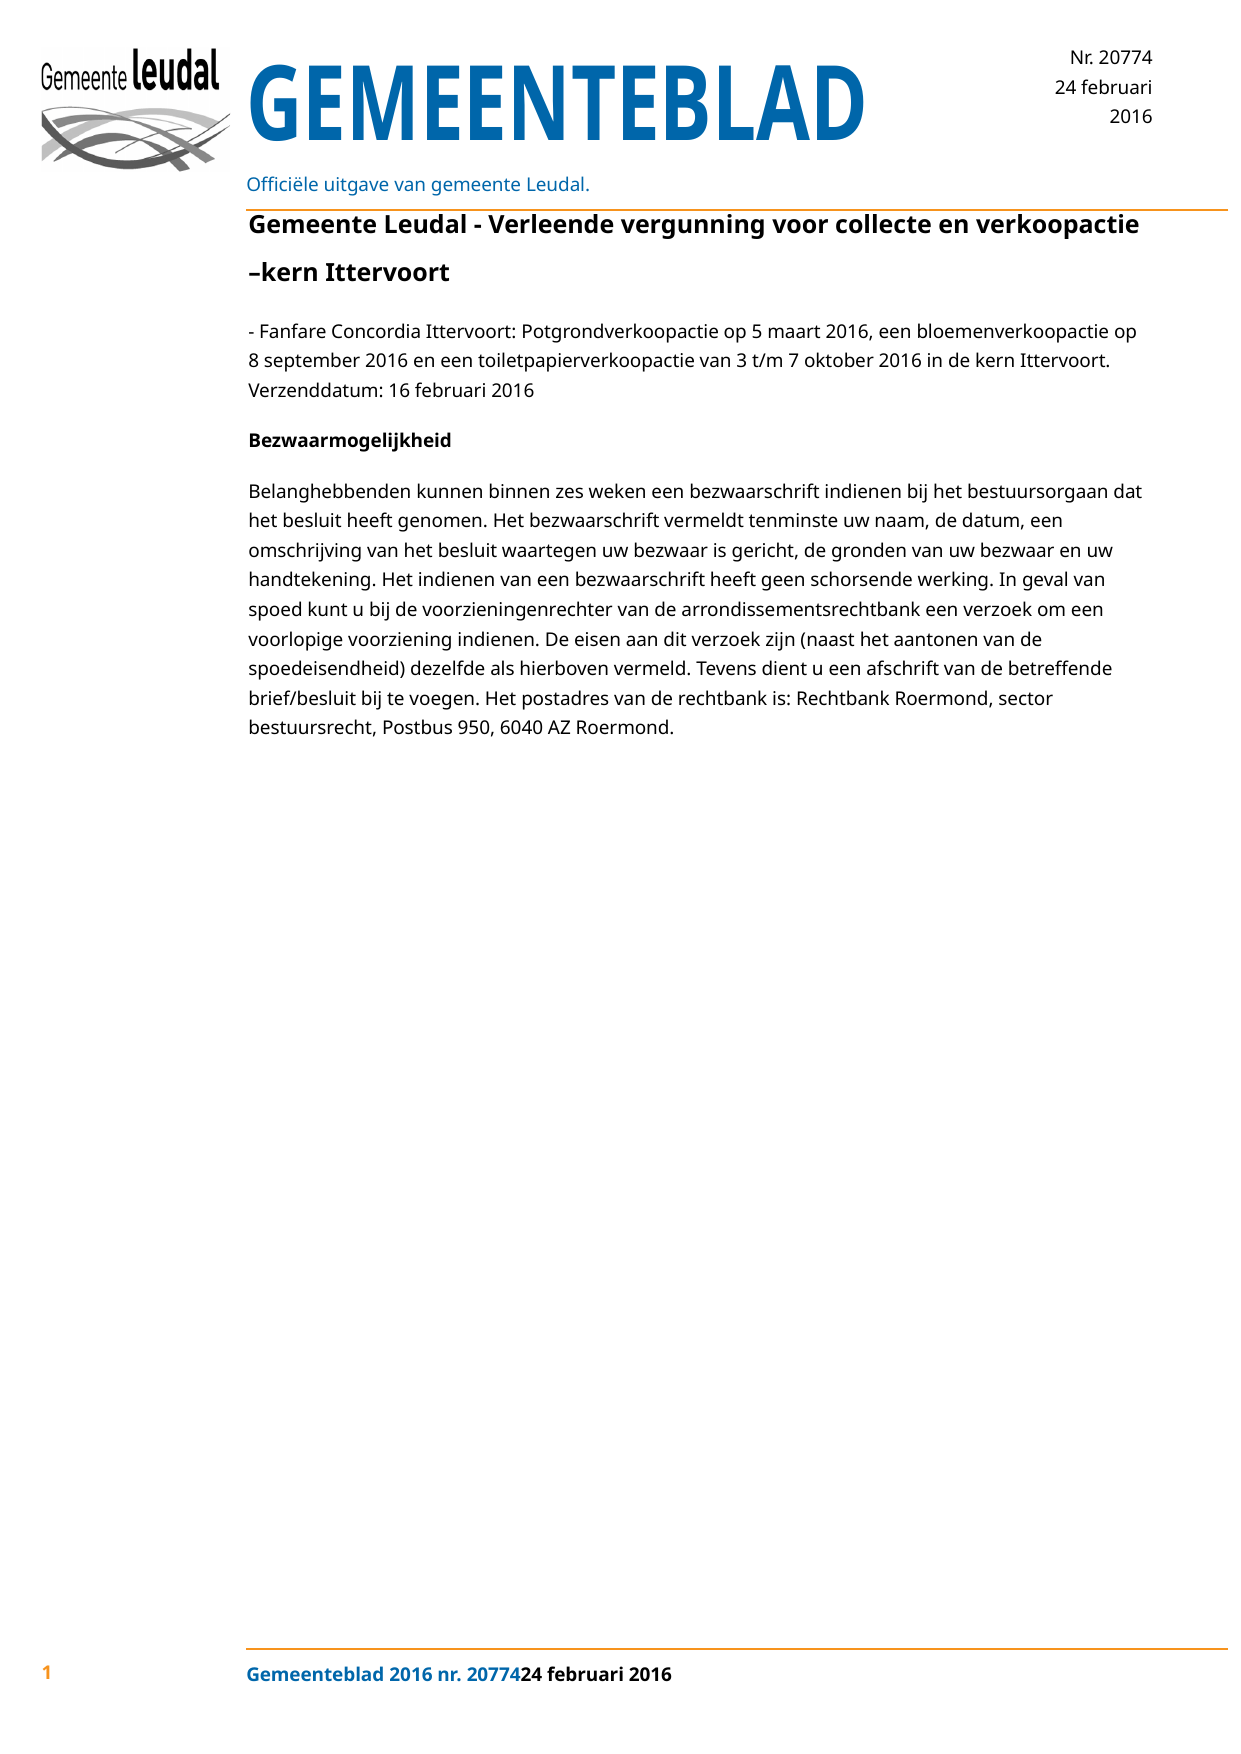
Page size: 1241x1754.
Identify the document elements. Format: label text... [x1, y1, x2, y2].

text - Fanfare Concordia Ittervoort: Potgrondverkoopactie op 5 maart 2016, een bloemenverkoopactie op 8 september 2016 en een toiletpapierverkoopactie van 3 t/m 7 oktober 2016 in de kern Ittervoort. Verzenddatum: 16 februari 2016 [248, 318, 1152, 403]
text Belanghebbenden kunnen binnen zes weken een bezwaarschrift indienen bij het bestuursorgaan dat het besluit heeft genomen. Het bezwaarschrift vermeldt tenminste uw naam, de datum, een omschrijving van het besluit waartegen uw bezwaar is gericht, de gronden van uw bezwaar en uw handtekening. Het indienen van een bezwaarschrift heeft geen schorsende werking. In geval van spoed kunt u bij de voorzieningenrechter van de arrondissementsrechtbank een verzoek om een voorlopige voorziening indienen. De eisen aan dit verzoek zijn (naast het aantonen van de spoedeisendheid) dezelfde als hierboven vermeld. Tevens dient u een afschrift van de betreffende brief/besluit bij te voegen. Het postadres van de rechtbank is: Rechtbank Roermond, sector bestuursrecht, Postbus 950, 6040 AZ Roermond. [248, 478, 1152, 740]
text Gemeente Leudal - Verleende vergunning voor collecte en verkoopactie –kern Ittervoort [248, 211, 1152, 288]
text Bezwaarmogelijkheid [248, 427, 1152, 453]
picture [41, 47, 231, 172]
